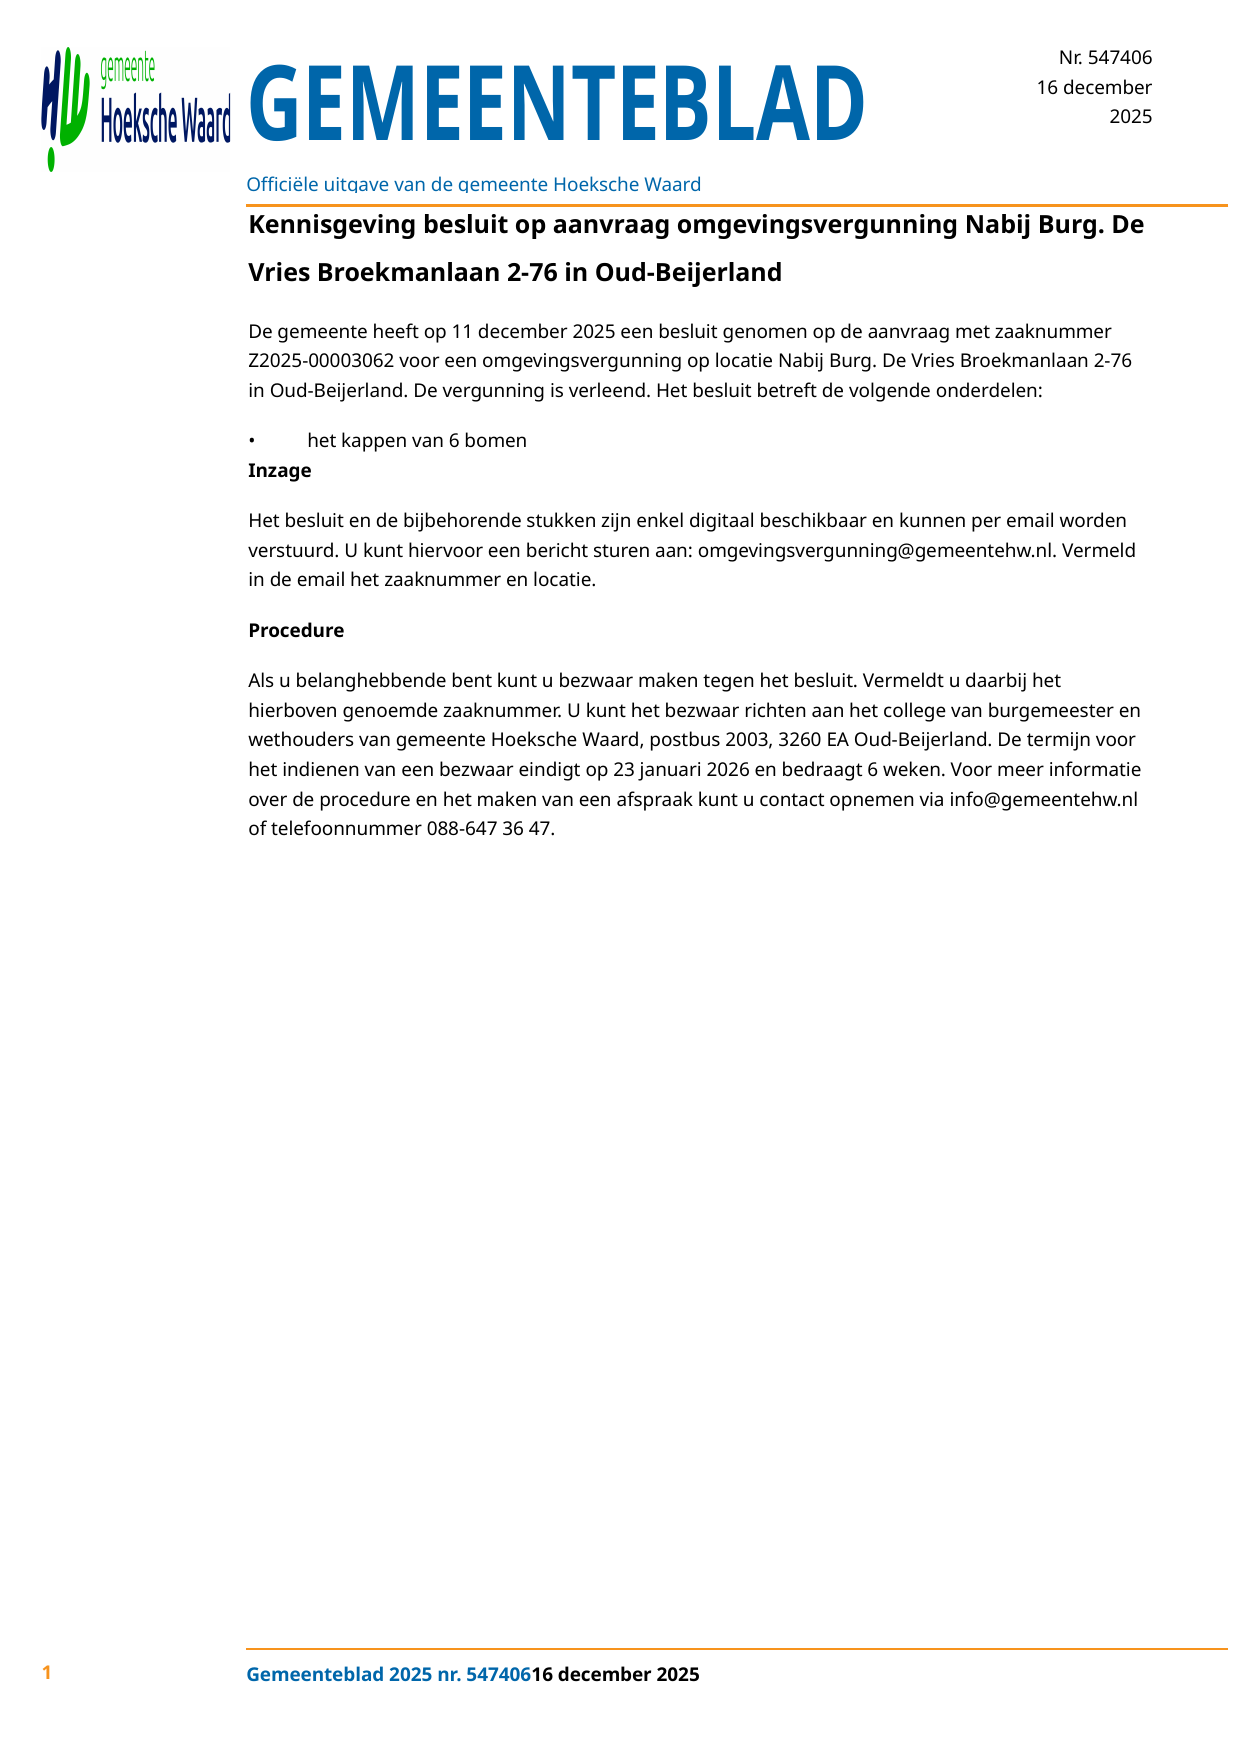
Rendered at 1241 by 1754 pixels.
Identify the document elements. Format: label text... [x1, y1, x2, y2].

text Kennisgeving besluit op aanvraag omgevingsvergunning Nabij Burg. De Vries Broekmanlaan 2-76 in Oud-Beijerland [248, 207, 1152, 288]
picture [41, 47, 231, 172]
text Het besluit en de bijbehorende stukken zijn enkel digitaal beschikbaar en kunnen per email worden verstuurd. U kunt hiervoor een bericht sturen aan: omgevingsvergunning@gemeentehw.nl. Vermeld in de email het zaaknummer en locatie. [248, 507, 1152, 592]
text Inzage [248, 457, 1152, 483]
text Als u belanghebbende bent kunt u bezwaar maken tegen het besluit. Vermeldt u daarbij het hierboven genoemde zaaknummer. U kunt het bezwaar richten aan het college van burgemeester en wethouders van gemeente Hoeksche Waard, postbus 2003, 3260 EA Oud-Beijerland. De termijn voor het indienen van een bezwaar eindigt op 23 januari 2026 en bedraagt 6 weken. Voor meer informatie over de procedure en het maken van een afspraak kunt u contact opnemen via info@gemeentehw.nl of telefoonnummer 088-647 36 47. [248, 667, 1152, 841]
list het kappen van 6 bomen [248, 427, 1152, 453]
text Procedure [248, 617, 1152, 643]
text De gemeente heeft op 11 december 2025 een besluit genomen op de aanvraag met zaaknummer Z2025-00003062 voor een omgevingsvergunning op locatie Nabij Burg. De Vries Broekmanlaan 2-76 in Oud-Beijerland. De vergunning is verleend. Het besluit betreft de volgende onderdelen: [248, 318, 1152, 403]
